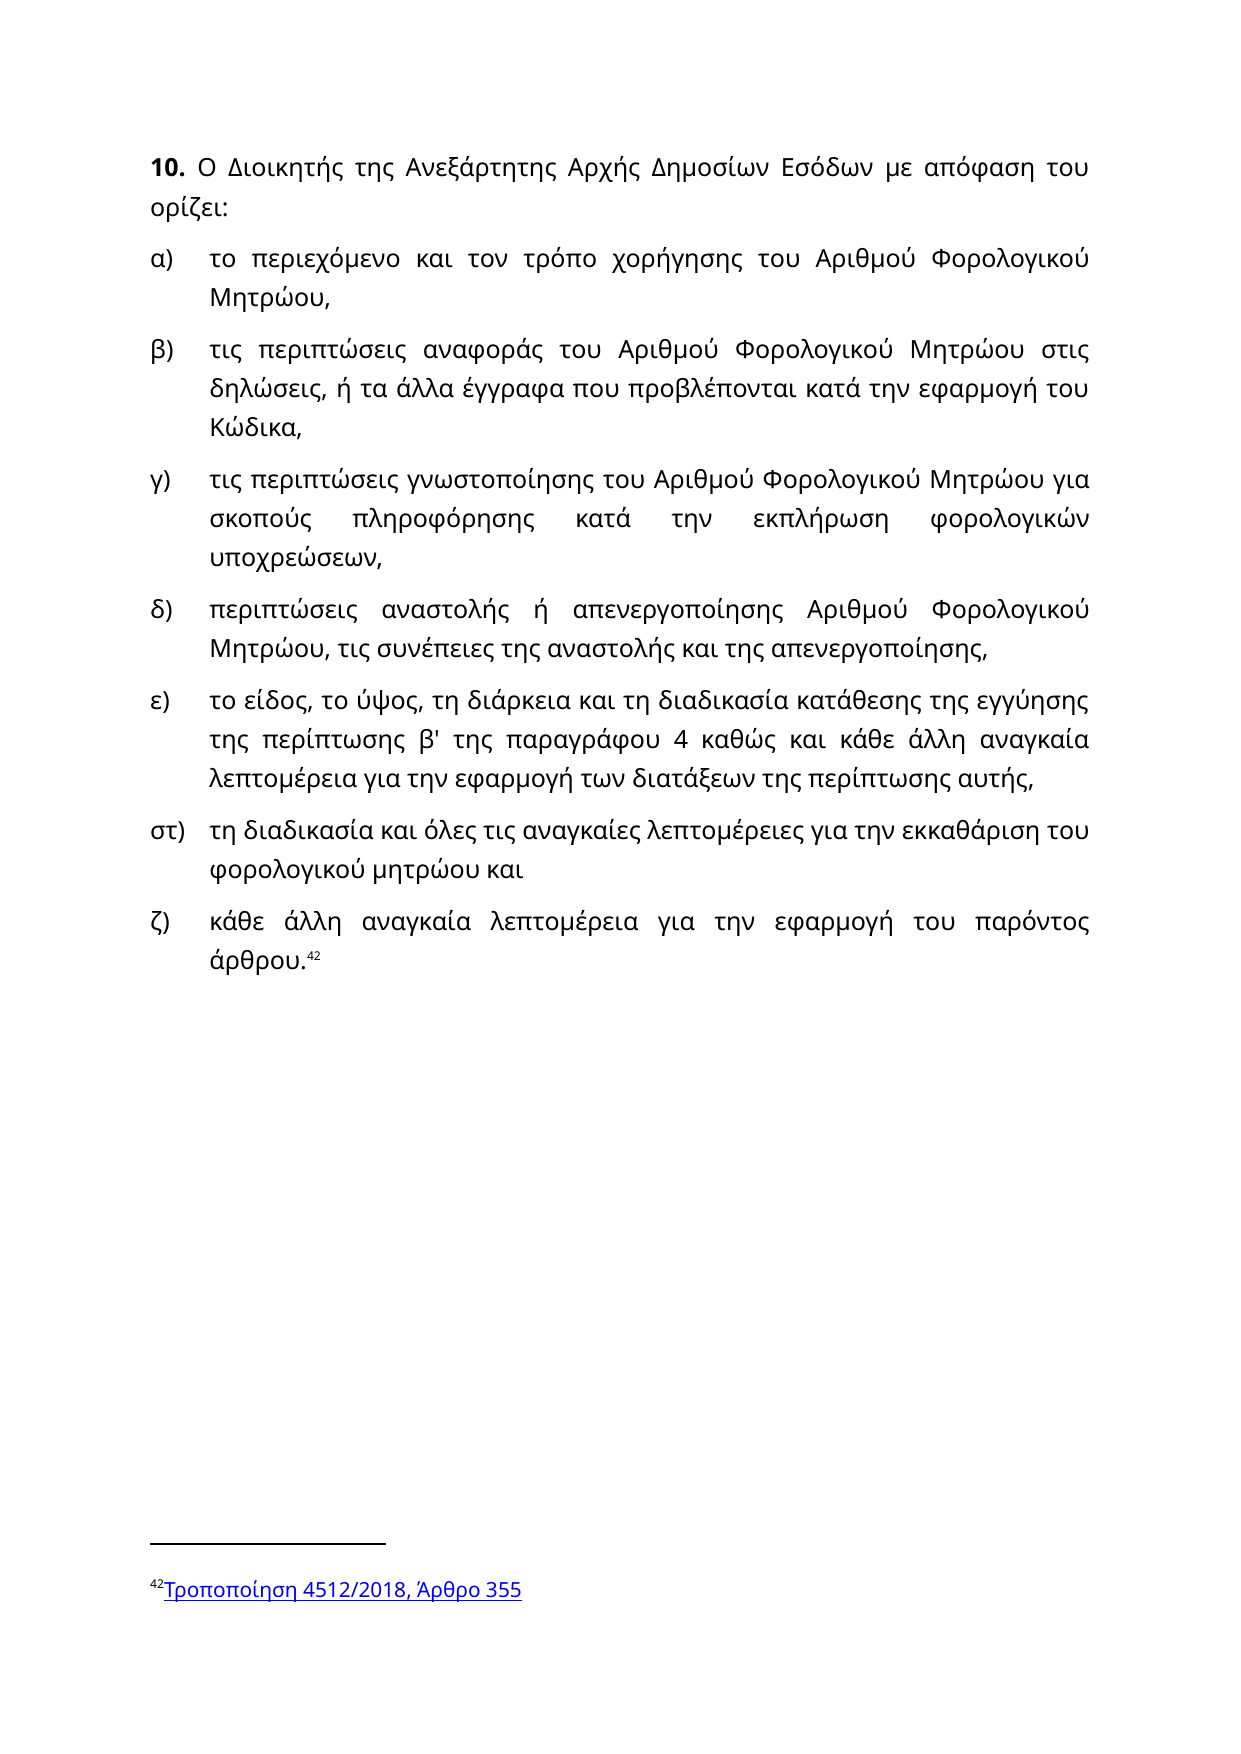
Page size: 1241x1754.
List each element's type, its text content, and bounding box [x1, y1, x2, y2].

list δ) περιπτώσεις αναστολής ή απενεργοποίησης Αριθμού Φορολογικού Μητρώου, τις συνέπειες της αναστολής και της απενεργοποίησης, [150, 592, 1090, 665]
list α) το περιεχόμενο και τον τρόπο χορήγησης του Αριθμού Φορολογικού Μητρώου, [150, 241, 1090, 314]
list β) τις περιπτώσεις αναφοράς του Αριθμού Φορολογικού Μητρώου στις δηλώσεις, ή τα άλλα έγγραφα που προβλέπονται κατά την εφαρμογή του Κώδικα, [150, 332, 1090, 444]
text Τροποποίηση 4512/2018, Άρθρο 355 [150, 1576, 1090, 1604]
list γ) τις περιπτώσεις γνωστοποίησης του Αριθμού Φορολογικού Μητρώου για σκοπούς πληροφόρησης κατά την εκπλήρωση φορολογικών υποχρεώσεων, [150, 462, 1090, 574]
text 10. Ο Διοικητής της Ανεξάρτητης Αρχής Δημοσίων Εσόδων με απόφαση του ορίζει: [150, 150, 1090, 223]
list ε) το είδος, το ύψος, τη διάρκεια και τη διαδικασία κατάθεσης της εγγύησης της περίπτωσης β' της παραγράφου 4 καθώς και κάθε άλλη αναγκαία λεπτομέρεια για την εφαρμογή των διατάξεων της περίπτωσης αυτής, [150, 682, 1090, 795]
list ζ) κάθε άλλη αναγκαία λεπτομέρεια για την εφαρμογή του παρόντος άρθρου. [150, 903, 1090, 977]
list στ) τη διαδικασία και όλες τις αναγκαίες λεπτομέρειες για την εκκαθάριση του φορολογικού μητρώου και [150, 812, 1090, 886]
